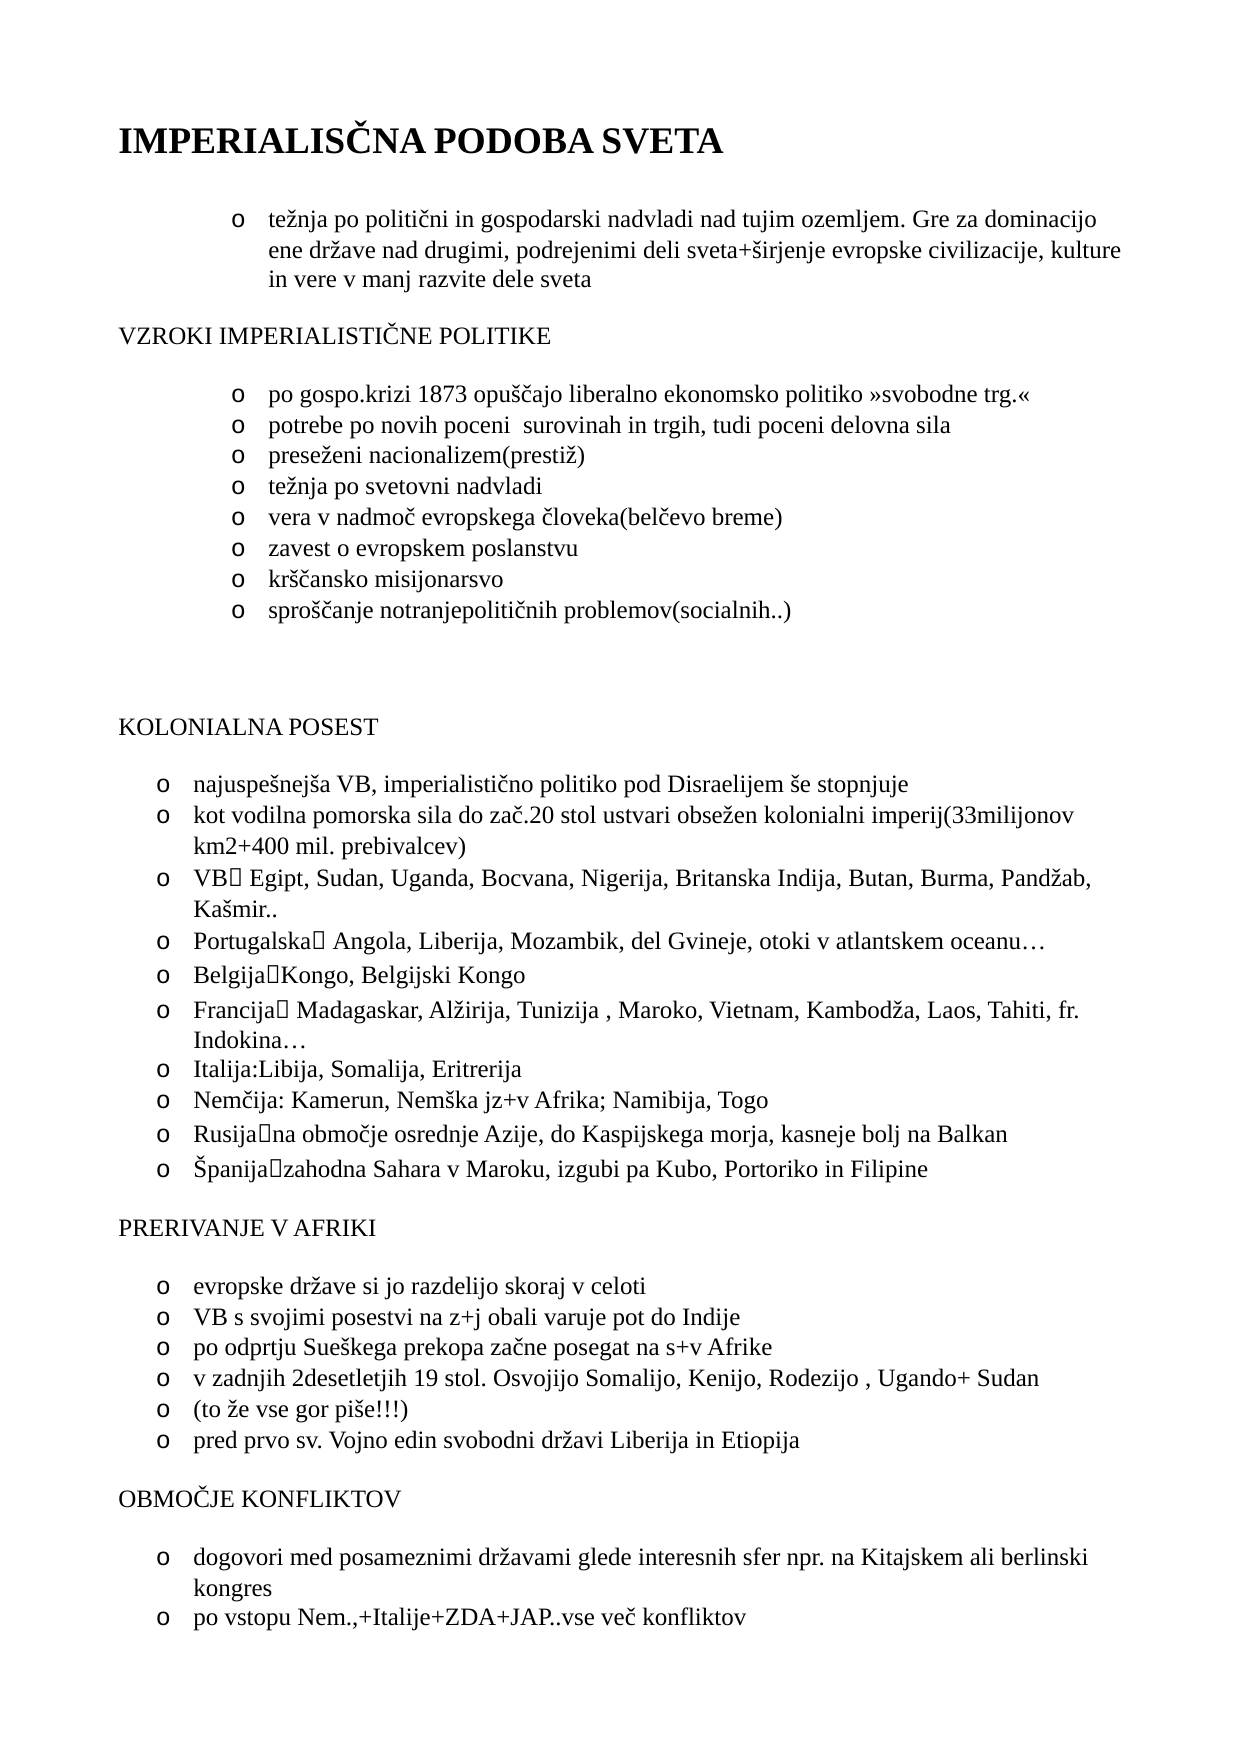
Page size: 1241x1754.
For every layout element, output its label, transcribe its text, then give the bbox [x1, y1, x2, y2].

list Francija Madagaskar, Alžirija, Tunizija , Maroko, Vietnam, Kambodža, Laos, Tahiti, fr. Indokina… [156, 991, 1122, 1054]
list VB s svojimi posestvi na z+j obali varuje pot do Indije [156, 1302, 1122, 1332]
list dogovori med posameznimi državami glede interesnih sfer npr. na Kitajskem ali berlinski kongres [156, 1542, 1122, 1602]
list težnja po politični in gospodarski nadvladi nad tujim ozemljem. Gre za dominacijo ene države nad drugimi, podrejenimi deli sveta+širjenje evropske civilizacije, kulture in vere v manj razvite dele sveta [231, 204, 1122, 293]
list po gospo.krizi 1873 opuščajo liberalno ekonomsko politiko »svobodne trg.« [231, 379, 1122, 410]
text VZROKI IMPERIALISTIČNE POLITIKE [118, 321, 1122, 350]
list VB Egipt, Sudan, Uganda, Bocvana, Nigerija, Britanska Indija, Butan, Burma, Pandžab, Kašmir.. [156, 860, 1122, 923]
text PRERIVANJE V AFRIKI [118, 1213, 1122, 1242]
text KOLONIALNA POSEST [118, 712, 1122, 741]
list preseženi nacionalizem(prestiž) [231, 441, 1122, 471]
list Portugalska Angola, Liberija, Mozambik, del Gvineje, otoki v atlantskem oceanu… [156, 923, 1122, 957]
list zavest o evropskem poslanstvu [231, 533, 1122, 564]
list sproščanje notranjepolitičnih problemov(socialnih..) [231, 595, 1122, 626]
list Italija:Libija, Somalija, Eritrerija [156, 1054, 1122, 1085]
text IMPERIALISČNA PODOBA SVETA [118, 118, 1122, 161]
list (to že vse gor piše!!!) [156, 1394, 1122, 1425]
list krščansko misijonarsvo [231, 564, 1122, 595]
list Nemčija: Kamerun, Nemška jz+v Afrika; Namibija, Togo [156, 1085, 1122, 1116]
list težnja po svetovni nadvladi [231, 471, 1122, 502]
list evropske države si jo razdelijo skoraj v celoti [156, 1271, 1122, 1302]
list najuspešnejša VB, imperialistično politiko pod Disraelijem še stopnjuje [156, 769, 1122, 800]
list po odprtju Sueškega prekopa začne posegat na s+v Afrike [156, 1332, 1122, 1363]
list BelgijaKongo, Belgijski Kongo [156, 957, 1122, 991]
text OBMOČJE KONFLIKTOV [118, 1484, 1122, 1513]
list kot vodilna pomorska sila do zač.20 stol ustvari obsežen kolonialni imperij(33milijonov km2+400 mil. prebivalcev) [156, 800, 1122, 860]
list pred prvo sv. Vojno edin svobodni državi Liberija in Etiopija [156, 1425, 1122, 1456]
list vera v nadmoč evropskega človeka(belčevo breme) [231, 502, 1122, 533]
list v zadnjih 2desetletjih 19 stol. Osvojijo Somalijo, Kenijo, Rodezijo , Ugando+ Sudan [156, 1363, 1122, 1394]
list po vstopu Nem.,+Italije+ZDA+JAP..vse več konfliktov [156, 1602, 1122, 1632]
list Rusijana območje osrednje Azije, do Kaspijskega morja, kasneje bolj na Balkan [156, 1116, 1122, 1150]
list potrebe po novih poceni surovinah in trgih, tudi poceni delovna sila [231, 410, 1122, 441]
list Španijazahodna Sahara v Maroku, izgubi pa Kubo, Portoriko in Filipine [156, 1150, 1122, 1184]
